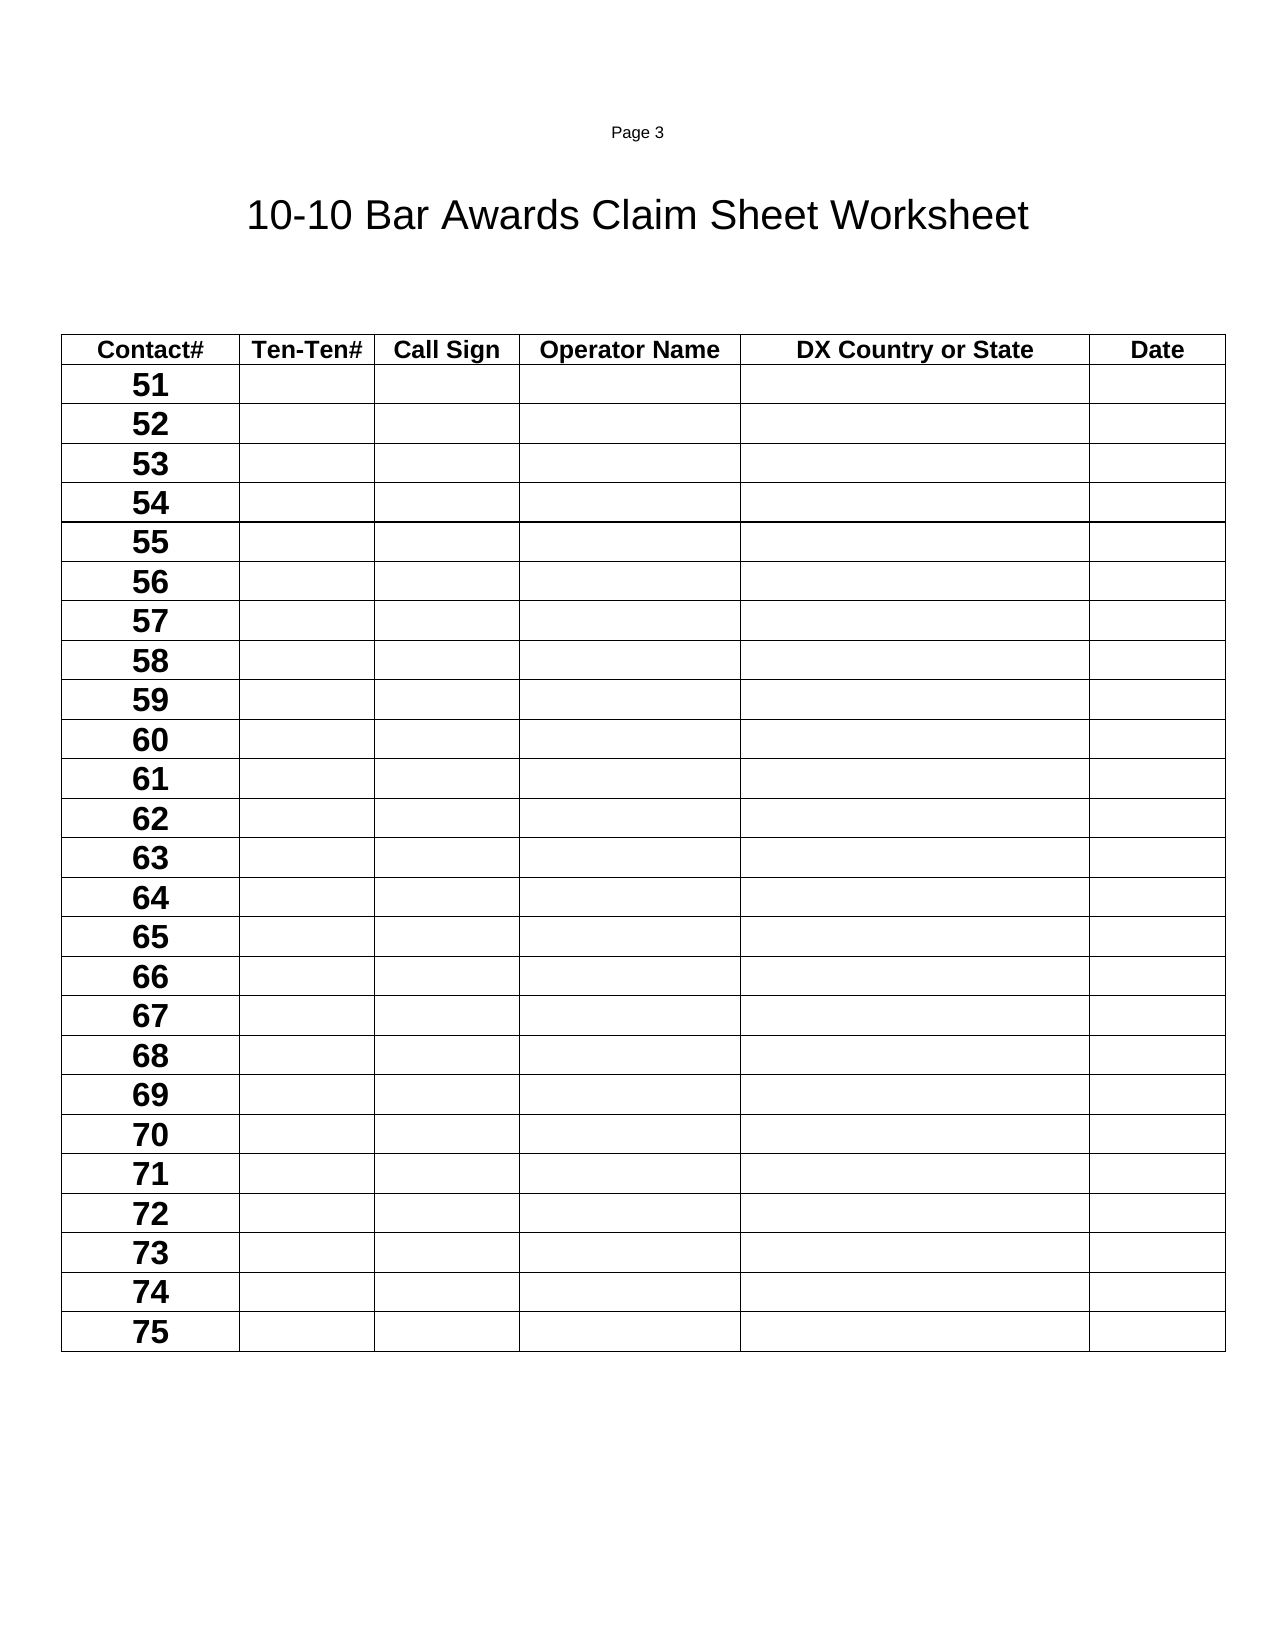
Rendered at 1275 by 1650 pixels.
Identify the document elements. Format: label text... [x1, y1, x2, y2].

table_cell 64 [62, 878, 239, 916]
table_cell 61 [62, 759, 239, 798]
table_cell [375, 601, 519, 640]
table_cell [520, 799, 740, 837]
table_cell [375, 404, 519, 442]
table_cell [741, 1115, 1089, 1153]
table_cell 69 [62, 1075, 239, 1114]
table_header Call Sign [375, 335, 519, 363]
table_cell [520, 444, 740, 482]
table_cell [375, 759, 519, 798]
table_cell [240, 1036, 374, 1074]
table_cell [375, 523, 519, 561]
table_cell [520, 562, 740, 600]
table_cell [240, 720, 374, 758]
table_cell 58 [62, 641, 239, 679]
table_cell [741, 799, 1089, 837]
table_cell [375, 1154, 519, 1193]
table_cell [520, 878, 740, 916]
table_cell [741, 1233, 1089, 1272]
table_cell [240, 365, 374, 403]
table_cell [375, 917, 519, 956]
text Page 3 [75, 123, 1200, 142]
table_cell 72 [62, 1194, 239, 1232]
table_cell [741, 1194, 1089, 1232]
table_cell [520, 838, 740, 877]
table_cell [1090, 799, 1225, 837]
table_cell 73 [62, 1233, 239, 1272]
table_cell 74 [62, 1273, 239, 1311]
table_header Contact# [62, 335, 239, 363]
table_cell [741, 1036, 1089, 1074]
table_cell 71 [62, 1154, 239, 1193]
table_cell [1090, 1115, 1225, 1153]
table_cell [375, 680, 519, 719]
table_cell [741, 680, 1089, 719]
table_cell [520, 1312, 740, 1351]
table_cell [375, 562, 519, 600]
table_cell [375, 1273, 519, 1311]
table_cell [375, 1312, 519, 1351]
table_cell [741, 957, 1089, 995]
table_cell 60 [62, 720, 239, 758]
table_cell [520, 483, 740, 521]
table_cell [1090, 1273, 1225, 1311]
table_cell [240, 1312, 374, 1351]
table_cell [1090, 996, 1225, 1035]
table_cell [375, 444, 519, 482]
table_cell [741, 720, 1089, 758]
table_cell [1090, 680, 1225, 719]
table_cell [375, 365, 519, 403]
table_header DX Country or State [741, 335, 1089, 363]
text 10-10 Bar Awards Claim Sheet Worksheet [75, 190, 1200, 238]
table_cell [520, 523, 740, 561]
table_cell [1090, 878, 1225, 916]
table_cell [1090, 1194, 1225, 1232]
table_cell [240, 1154, 374, 1193]
table_cell [741, 1075, 1089, 1114]
table_cell [240, 601, 374, 640]
table_cell 55 [62, 523, 239, 561]
table_cell [520, 680, 740, 719]
table_cell [1090, 523, 1225, 561]
table_cell [240, 1273, 374, 1311]
table_cell [240, 1075, 374, 1114]
table_cell 51 [62, 365, 239, 403]
table_cell [240, 523, 374, 561]
table_cell [1090, 1075, 1225, 1114]
table_cell [240, 917, 374, 956]
table_cell [520, 365, 740, 403]
table_cell [741, 1312, 1089, 1351]
table_cell [520, 917, 740, 956]
table_cell [240, 404, 374, 442]
table_cell [741, 996, 1089, 1035]
table_cell [1090, 562, 1225, 600]
table_cell [375, 720, 519, 758]
table_cell [375, 1233, 519, 1272]
table_cell [375, 996, 519, 1035]
table_cell [741, 404, 1089, 442]
table_cell [520, 601, 740, 640]
table_cell 57 [62, 601, 239, 640]
table_cell [240, 1233, 374, 1272]
table_cell [741, 1273, 1089, 1311]
table_cell [520, 641, 740, 679]
table_cell 53 [62, 444, 239, 482]
table_cell 63 [62, 838, 239, 877]
table_cell [1090, 404, 1225, 442]
table_cell [1090, 1312, 1225, 1351]
table_cell [375, 1194, 519, 1232]
table_header Operator Name [520, 335, 740, 363]
table_cell [1090, 483, 1225, 521]
table_cell [520, 996, 740, 1035]
table_cell [741, 601, 1089, 640]
table_cell 52 [62, 404, 239, 442]
table_cell [520, 404, 740, 442]
table_cell 68 [62, 1036, 239, 1074]
table_cell 62 [62, 799, 239, 837]
table_cell [240, 759, 374, 798]
table_cell [520, 759, 740, 798]
table_cell [240, 838, 374, 877]
table_cell 67 [62, 996, 239, 1035]
table_cell [1090, 759, 1225, 798]
table_cell [240, 444, 374, 482]
table_cell [1090, 601, 1225, 640]
table_cell [741, 1154, 1089, 1193]
table_cell 59 [62, 680, 239, 719]
table_cell [520, 1194, 740, 1232]
table_cell [520, 957, 740, 995]
table_cell [741, 759, 1089, 798]
table_cell [240, 799, 374, 837]
table_cell [240, 878, 374, 916]
table_cell [375, 1075, 519, 1114]
table_cell [240, 1194, 374, 1232]
table_cell [1090, 1233, 1225, 1272]
table_cell [741, 641, 1089, 679]
table_cell [375, 483, 519, 521]
table_cell [375, 878, 519, 916]
table_cell [520, 1233, 740, 1272]
table_cell [375, 799, 519, 837]
table_cell [1090, 1036, 1225, 1074]
table_cell [375, 641, 519, 679]
table_cell [741, 917, 1089, 956]
table_cell [240, 957, 374, 995]
table_cell [741, 562, 1089, 600]
table_cell [240, 680, 374, 719]
table_cell [741, 523, 1089, 561]
table_cell [520, 1154, 740, 1193]
table_cell [1090, 641, 1225, 679]
table_cell [375, 1115, 519, 1153]
table_cell 65 [62, 917, 239, 956]
table_header Ten-Ten# [240, 335, 374, 363]
table_cell [741, 878, 1089, 916]
table_cell 54 [62, 483, 239, 521]
table_cell [1090, 720, 1225, 758]
table_cell [1090, 957, 1225, 995]
table_cell 70 [62, 1115, 239, 1153]
table_cell [741, 838, 1089, 877]
table_cell [520, 720, 740, 758]
table_cell [1090, 1154, 1225, 1193]
table_cell [375, 838, 519, 877]
table_cell [240, 483, 374, 521]
table_cell [375, 957, 519, 995]
table_cell [240, 562, 374, 600]
table_cell [240, 1115, 374, 1153]
table_cell 56 [62, 562, 239, 600]
table_cell [1090, 365, 1225, 403]
table_cell [520, 1036, 740, 1074]
table_cell [1090, 444, 1225, 482]
table_cell [741, 483, 1089, 521]
table_cell [520, 1075, 740, 1114]
table_cell [520, 1115, 740, 1153]
table_cell [1090, 838, 1225, 877]
table_cell [240, 996, 374, 1035]
table_cell [520, 1273, 740, 1311]
table_cell [741, 365, 1089, 403]
table_cell [1090, 917, 1225, 956]
table_cell 75 [62, 1312, 239, 1351]
table_cell [375, 1036, 519, 1074]
table_cell [240, 641, 374, 679]
table_header Date [1090, 335, 1225, 363]
table_cell 66 [62, 957, 239, 995]
table_cell [741, 444, 1089, 482]
